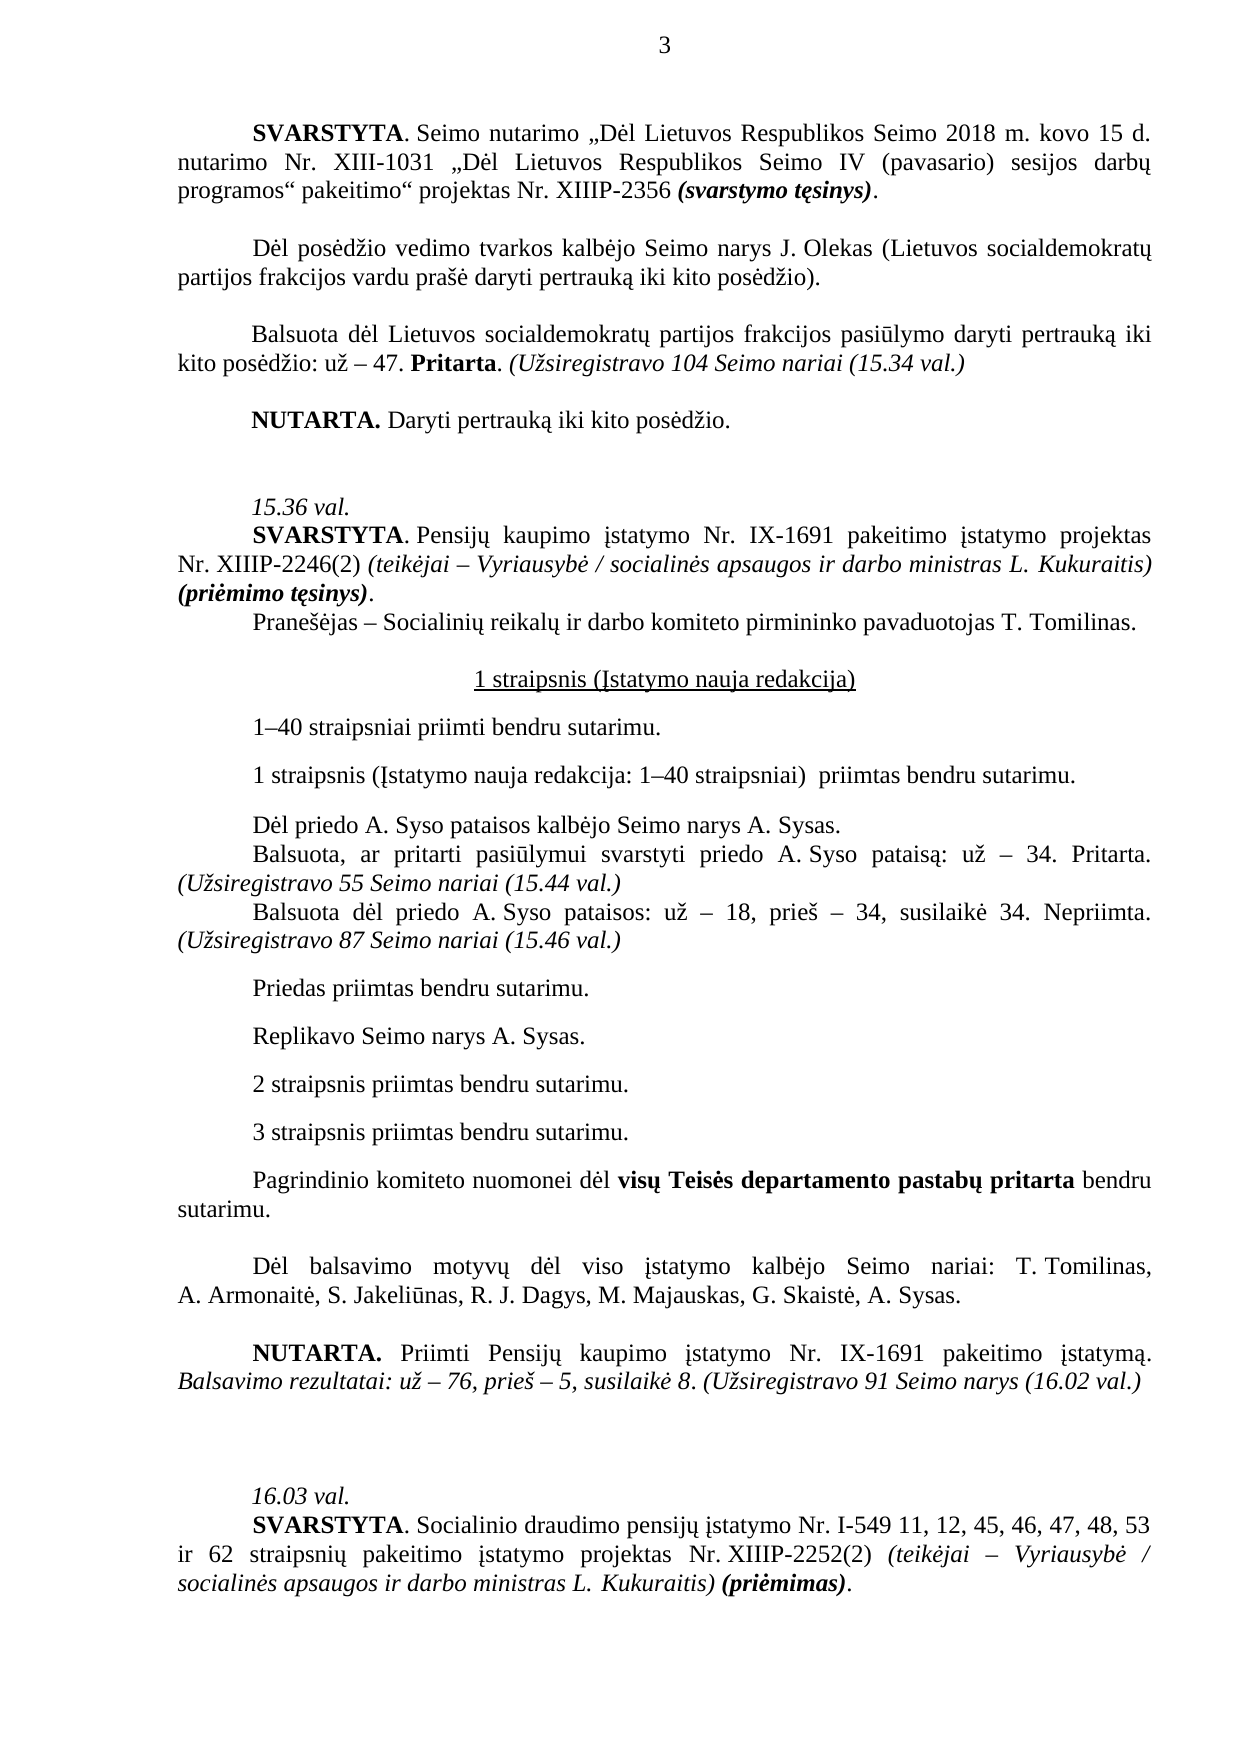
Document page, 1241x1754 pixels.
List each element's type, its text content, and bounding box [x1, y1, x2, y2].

text 16.03 val. [177, 1481, 1152, 1510]
text NUTARTA. Priimti Pensijų kaupimo įstatymo Nr. IX-1691 pakeitimo įstatymą. Balsavimo rezultatai: už – 76, prieš – 5, susilaikė 8. (Užsiregistravo 91 Seimo narys (16.02 val.) [177, 1338, 1152, 1395]
text 2 straipsnis priimtas bendru sutarimu. [177, 1069, 1152, 1098]
text SVARSTYTA. Pensijų kaupimo įstatymo Nr. IX-1691 pakeitimo įstatymo projektas Nr. XIIIP-2246(2) (teikėjai – Vyriausybė / socialinės apsaugos ir darbo ministras L. Kukuraitis) (priėmimo tęsinys). [177, 521, 1152, 607]
text SVARSTYTA. Seimo nutarimo „Dėl Lietuvos Respublikos Seimo 2018 m. kovo 15 d. nutarimo Nr. XIII-1031 „Dėl Lietuvos Respublikos Seimo IV (pavasario) sesijos darbų programos“ pakeitimo“ projektas Nr. XIIIP-2356 (svarstymo tęsinys). [177, 118, 1152, 204]
text Balsuota, ar pritarti pasiūlymui svarstyti priedo A. Syso pataisą: už – 34. Pritarta. (Užsiregistravo 55 Seimo nariai (15.44 val.) [177, 839, 1152, 897]
text 1 straipsnis (Įstatymo nauja redakcija) [177, 664, 1152, 693]
text Replikavo Seimo narys A. Sysas. [177, 1021, 1152, 1050]
text Dėl posėdžio vedimo tvarkos kalbėjo Seimo narys J. Olekas (Lietuvos socialdemokratų partijos frakcijos vardu prašė daryti pertrauką iki kito posėdžio). [177, 233, 1152, 291]
text SVARSTYTA. Socialinio draudimo pensijų įstatymo Nr. I-549 11, 12, 45, 46, 47, 48, 53 ir 62 straipsnių pakeitimo įstatymo projektas Nr. XIIIP-2252(2) (teikėjai – Vyriausybė / socialinės apsaugos ir darbo ministras L. Kukuraitis) (priėmimas). [177, 1510, 1152, 1596]
text Dėl priedo A. Syso pataisos kalbėjo Seimo narys A. Sysas. [177, 811, 1152, 839]
text Balsuota dėl Lietuvos socialdemokratų partijos frakcijos pasiūlymo daryti pertrauką iki kito posėdžio: už – 47. Pritarta. (Užsiregistravo 104 Seimo nariai (15.34 val.) [177, 319, 1152, 377]
text 1–40 straipsniai priimti bendru sutarimu. [177, 712, 1152, 741]
text Pranešėjas – Socialinių reikalų ir darbo komiteto pirmininko pavaduotojas T. Tomilinas. [177, 607, 1152, 636]
text Dėl balsavimo motyvų dėl viso įstatymo kalbėjo Seimo nariai: T. Tomilinas, A. Armonaitė, S. Jakeliūnas, R. J. Dagys, M. Majauskas, G. Skaistė, A. Sysas. [177, 1251, 1152, 1309]
text 15.36 val. [177, 492, 1152, 521]
text Priedas priimtas bendru sutarimu. [177, 973, 1152, 1002]
text NUTARTA. Daryti pertrauką iki kito posėdžio. [177, 406, 1152, 434]
text 1 straipsnis (Įstatymo nauja redakcija: 1–40 straipsniai) priimtas bendru sutarimu. [177, 760, 1152, 789]
text Pagrindinio komiteto nuomonei dėl visų Teisės departamento pastabų pritarta bendru sutarimu. [177, 1165, 1152, 1223]
text 3 straipsnis priimtas bendru sutarimu. [177, 1117, 1152, 1146]
text Balsuota dėl priedo A. Syso pataisos: už – 18, prieš – 34, susilaikė 34. Nepriimta. (Užsiregistravo 87 Seimo nariai (15.46 val.) [177, 897, 1152, 954]
